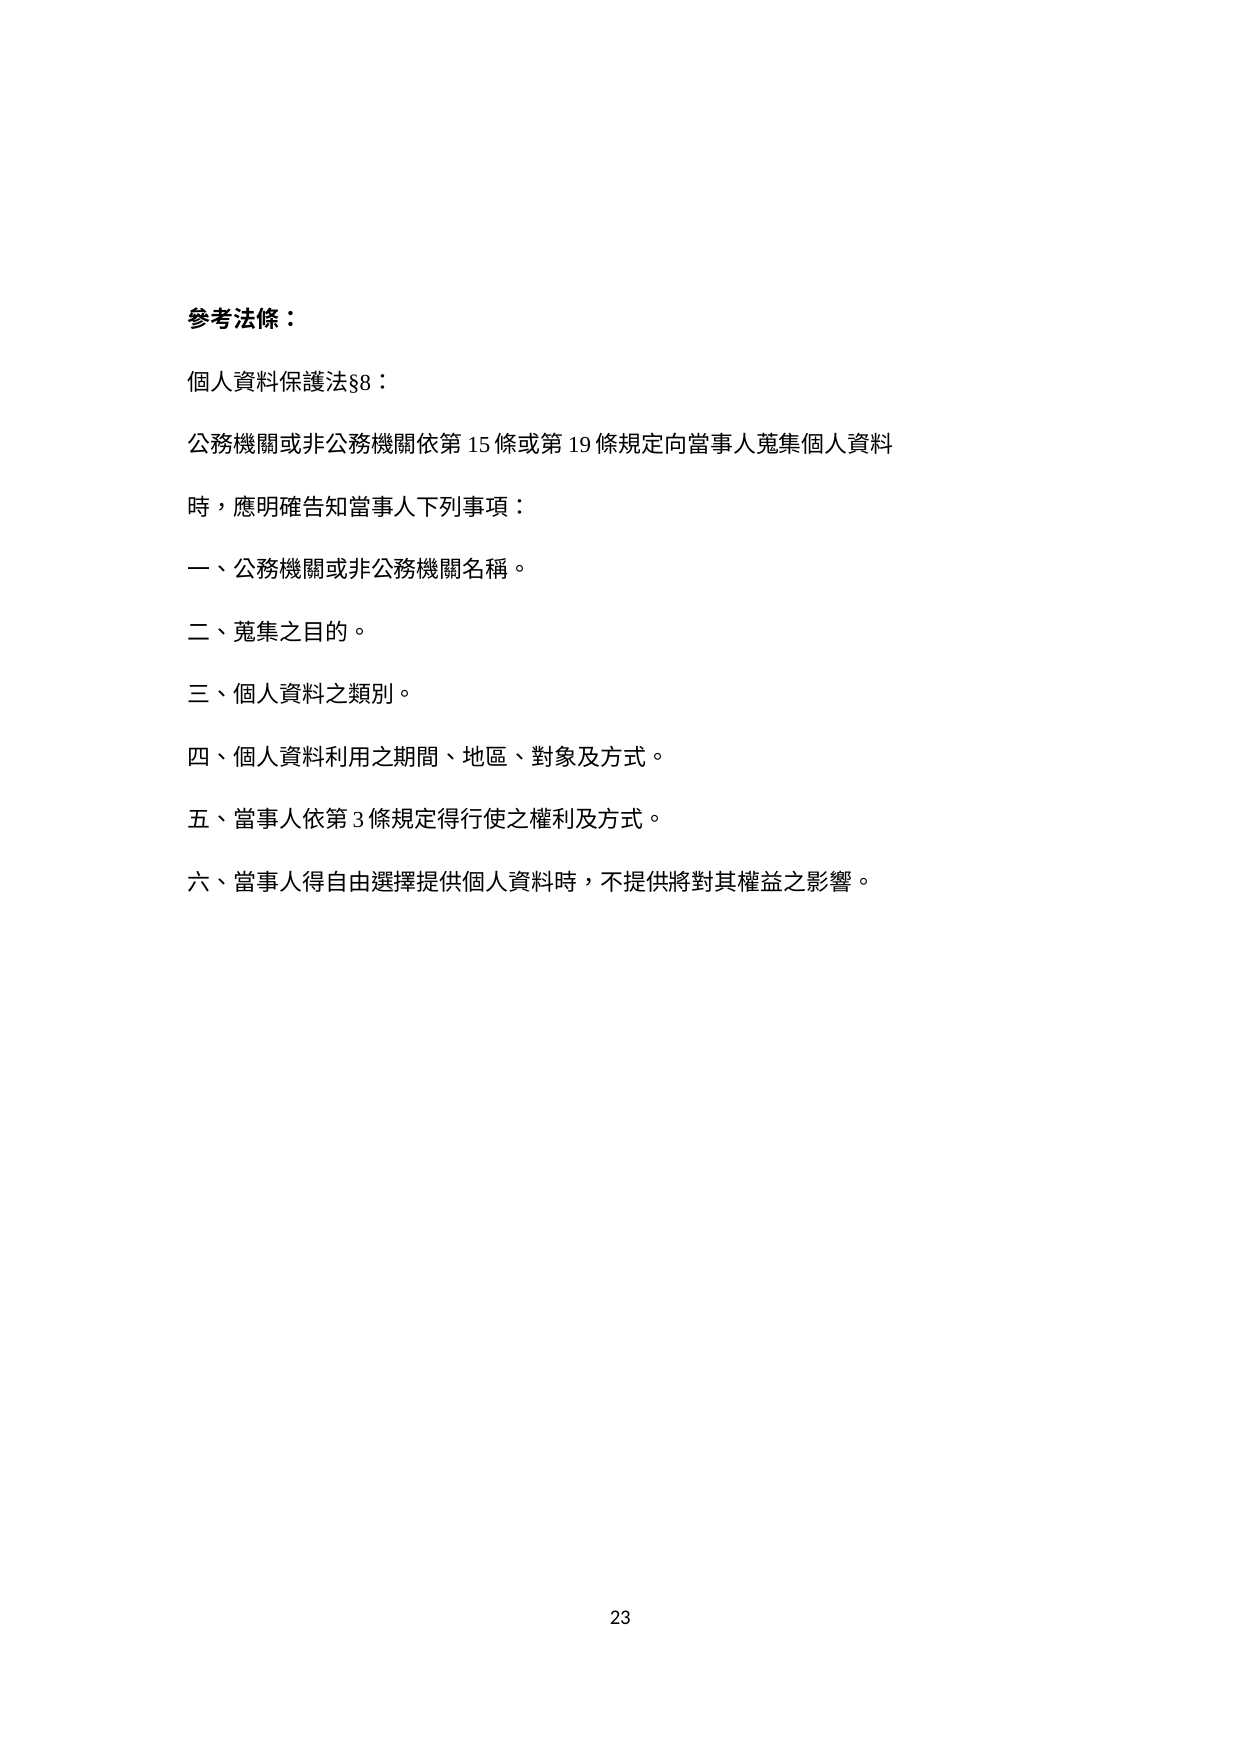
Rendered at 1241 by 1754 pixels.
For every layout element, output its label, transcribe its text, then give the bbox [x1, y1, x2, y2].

text 公務機關或非公務機關依第15條或第19條規定向當事人蒐集個人資料 [187, 401, 1053, 463]
text 六、當事人得自由選擇提供個人資料時，不提供將對其權益之影響。 [187, 838, 1053, 901]
text 參考法條： [187, 276, 1053, 338]
text 二、蒐集之目的。 [187, 588, 1053, 651]
text 四、個人資料利用之期間、地區、對象及方式。 [187, 713, 1053, 776]
text 個人資料保護法§8： [187, 338, 1053, 401]
text 時，應明確告知當事人下列事項： [187, 463, 1053, 526]
text 一、公務機關或非公務機關名稱。 [187, 526, 1053, 588]
text 三、個人資料之類別。 [187, 651, 1053, 713]
text 五、當事人依第3條規定得行使之權利及方式。 [187, 776, 1053, 838]
